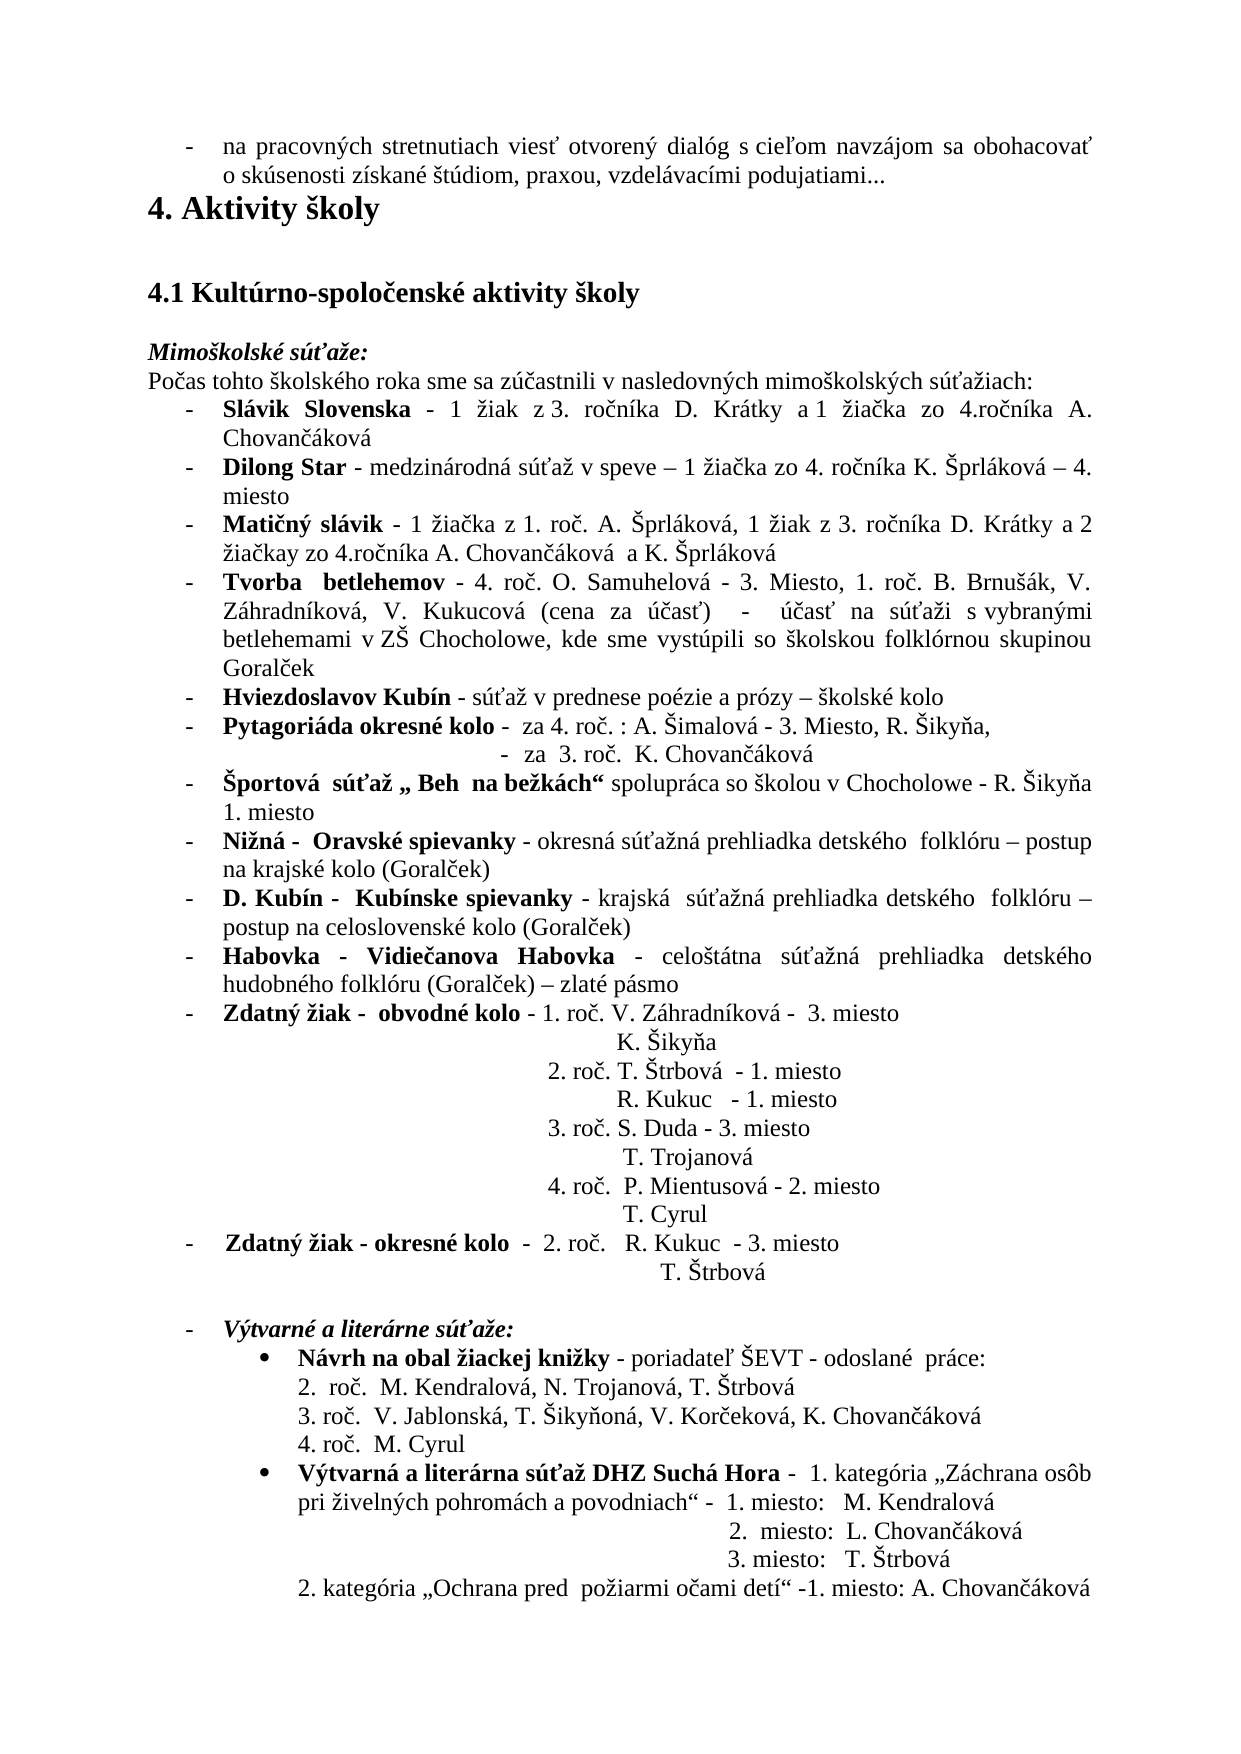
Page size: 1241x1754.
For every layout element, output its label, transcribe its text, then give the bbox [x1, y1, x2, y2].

text T. Trojanová [185, 1142, 1092, 1171]
text T. Cyrul [185, 1199, 1092, 1228]
text R. Kukuc - 1. miesto [185, 1084, 1092, 1113]
text 3. roč. V. Jablonská, T. Šikyňoná, V. Korčeková, K. Chovančáková [298, 1401, 1092, 1429]
text - za 3. roč. K. Chovančáková [223, 739, 1092, 768]
text 4. Aktivity školy [148, 188, 1092, 227]
list Matičný slávik - 1 žiačka z 1. roč. A. Šprláková, 1 žiak z 3. ročníka D. Krátky a 2 žiačkay zo 4.ročníka A. Chovančáková a K. Šprláková [185, 509, 1092, 567]
list Výtvarná a literárna súťaž DHZ Suchá Hora - 1. kategória „Záchrana osôb pri živelných pohromách a povodniach“ - 1. miesto: M. Kendralová [260, 1458, 1092, 1516]
text 2. roč. M. Kendralová, N. Trojanová, T. Štrbová [298, 1372, 1092, 1401]
text 4. roč. P. Mientusová - 2. miesto [185, 1171, 1092, 1199]
list D. Kubín - Kubínske spievanky - krajská súťažná prehliadka detského folklóru – postup na celoslovenské kolo (Goralček) [185, 883, 1092, 941]
text - Zdatný žiak - okresné kolo - 2. roč. R. Kukuc - 3. miesto [185, 1228, 1092, 1257]
list Nižná - Oravské spievanky - okresná súťažná prehliadka detského folklóru – postup na krajské kolo (Goralček) [185, 826, 1092, 883]
text K. Šikyňa [185, 1027, 1092, 1056]
text 2. roč. T. Štrbová - 1. miesto [185, 1056, 1092, 1084]
list Výtvarné a literárne súťaže: [185, 1314, 1092, 1343]
list Návrh na obal žiackej knižky - poriadateľ ŠEVT - odoslané práce: [260, 1343, 1092, 1372]
list Tvorba betlehemov - 4. roč. O. Samuhelová - 3. Miesto, 1. roč. B. Brnušák, V. Záhradníková, V. Kukucová (cena za účasť) - účasť na súťaži s vybranými betlehemami v ZŠ Chocholowe, kde sme vystúpili so školskou folklórnou skupinou Goralček [185, 567, 1092, 682]
text T. Štrbová [185, 1257, 1092, 1286]
text 2. kategória „Ochrana pred požiarmi očami detí“ -1. miesto: A. Chovančáková [298, 1573, 1092, 1602]
list Habovka - Vidiečanova Habovka - celoštátna súťažná prehliadka detského hudobného folklóru (Goralček) – zlaté pásmo [185, 941, 1092, 998]
text Mimoškolské súťaže: [148, 337, 1092, 366]
list Dilong Star - medzinárodná súťaž v speve – 1 žiačka zo 4. ročníka K. Šprláková – 4. miesto [185, 452, 1092, 509]
text 4.1 Kultúrno-spoločenské aktivity školy [148, 275, 1092, 308]
text 3. roč. S. Duda - 3. miesto [185, 1113, 1092, 1142]
text 2. miesto: L. Chovančáková [223, 1516, 1092, 1544]
list Zdatný žiak - obvodné kolo - 1. roč. V. Záhradníková - 3. miesto [185, 998, 1092, 1027]
list Pytagoriáda okresné kolo - za 4. roč. : A. Šimalová - 3. Miesto, R. Šikyňa, [185, 711, 1092, 739]
text 3. miesto: T. Štrbová [223, 1544, 1092, 1573]
list Hviezdoslavov Kubín - súťaž v prednese poézie a prózy – školské kolo [185, 682, 1092, 711]
list Športová súťaž „ Beh na bežkách“ spolupráca so školou v Chocholowe - R. Šikyňa 1. miesto [185, 768, 1092, 826]
text Počas tohto školského roka sme sa zúčastnili v nasledovných mimoškolských súťažiach: [148, 366, 1092, 394]
text 4. roč. M. Cyrul [298, 1429, 1092, 1458]
list Slávik Slovenska - 1 žiak z 3. ročníka D. Krátky a 1 žiačka zo 4.ročníka A. Chovančáková [185, 394, 1092, 452]
list na pracovných stretnutiach viesť otvorený dialóg s cieľom navzájom sa obohacovať o skúsenosti získané štúdiom, praxou, vzdelávacími podujatiami... [185, 131, 1092, 188]
